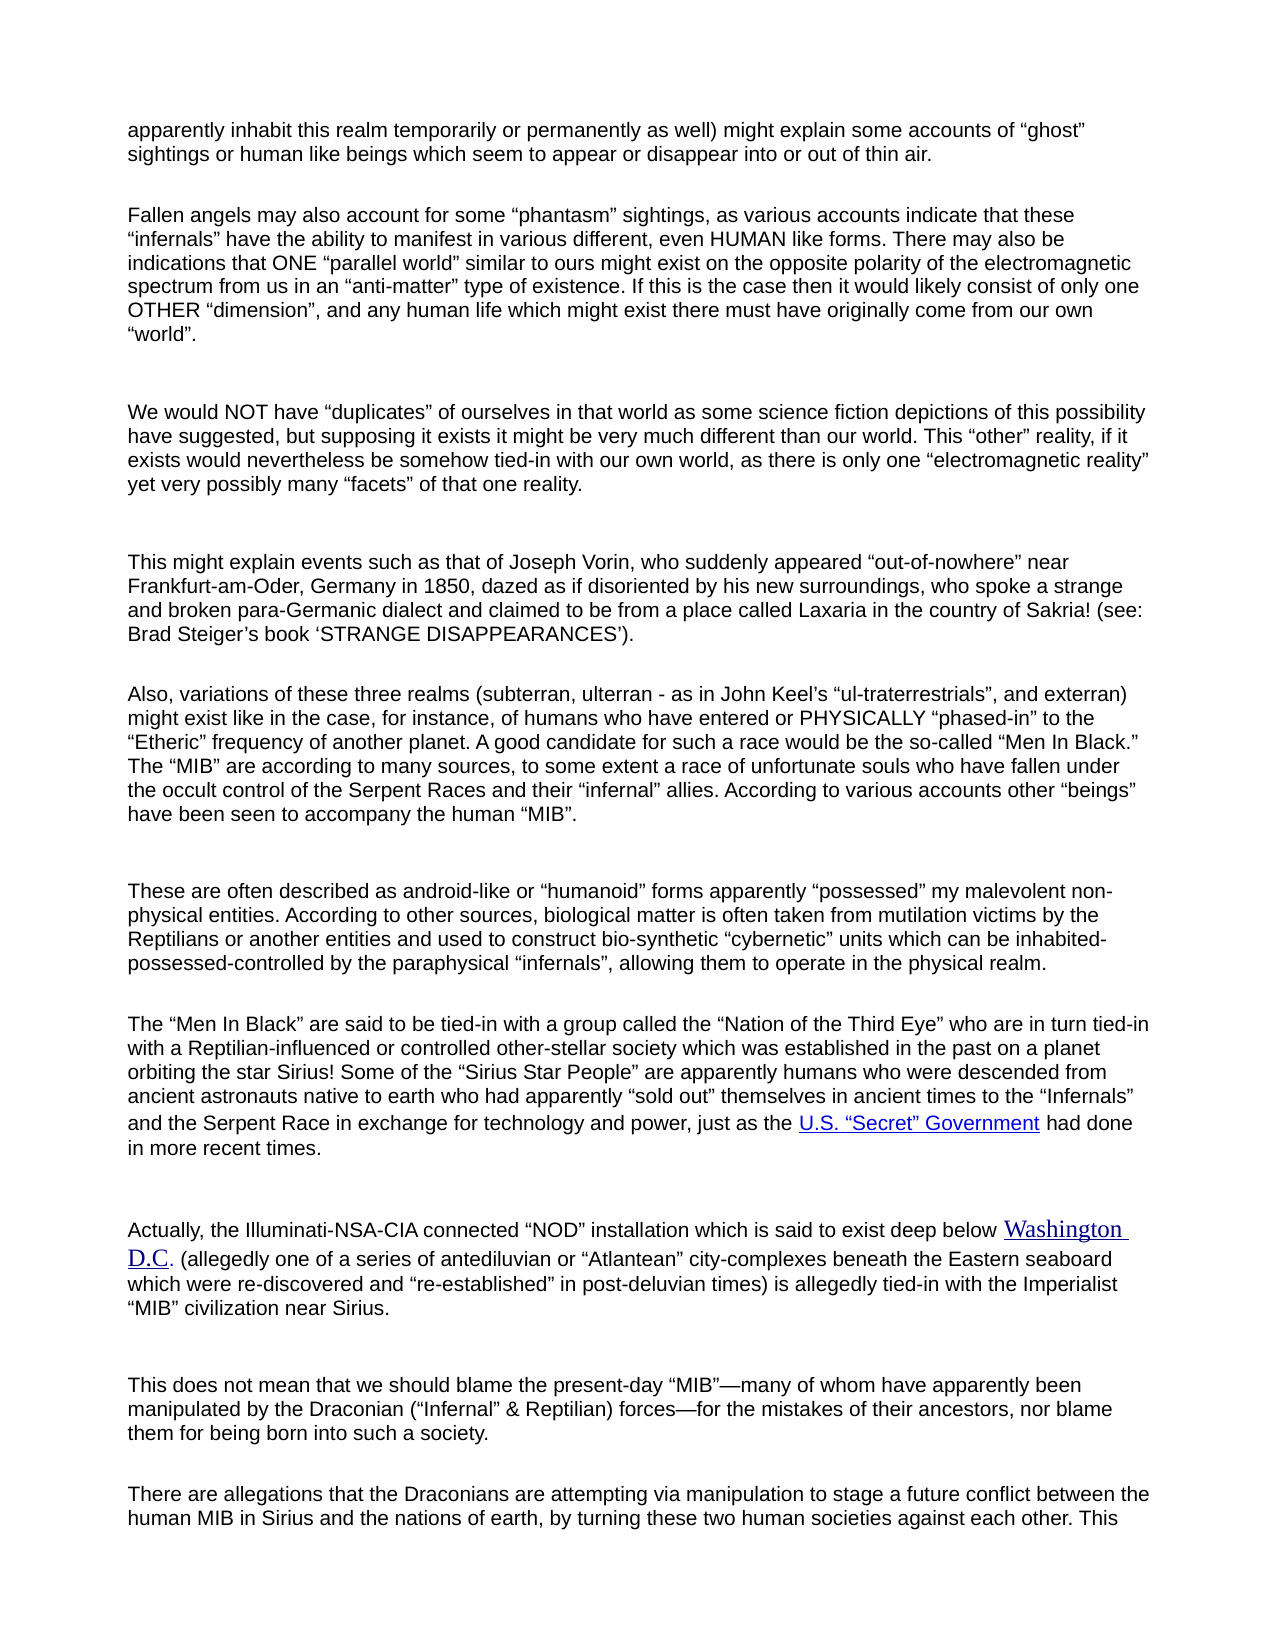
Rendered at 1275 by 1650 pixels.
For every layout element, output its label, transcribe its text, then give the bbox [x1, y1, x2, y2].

text There are allegations that the Draconians are attempting via manipulation to stage a future conflict between the human MIB in Sirius and the nations of earth, by turning these two human societies against each other. This [127, 1457, 1154, 1529]
text These are often described as android-like or “humanoid” forms apparently “possessed” my malevolent non-physical entities. According to other sources, biological matter is often taken from mutilation victims by the Reptilians or another entities and used to construct bio-synthetic “cybernetic” units which can be inhabited-possessed-controlled by the paraphysical “infernals”, allowing them to operate in the physical realm. [127, 879, 1154, 975]
text Also, variations of these three realms (subterran, ulterran - as in John Keel’s “ul-traterrestrials”, and exterran) might exist like in the case, for instance, of humans who have entered or PHYSICALLY “phased-in” to the “Etheric” frequency of another planet. A good candidate for such a race would be the so-called “Men In Black.” The “MIB” are according to many sources, to some extent a race of unfortunate souls who have fallen under the occult control of the Serpent Races and their “infernal” allies. According to various accounts other “beings” have been seen to accompany the human “MIB”. [127, 658, 1154, 826]
text apparently inhabit this realm temporarily or permanently as well) might explain some accounts of “ghost” sightings or human like beings which seem to appear or disappear into or out of thin air. [127, 118, 1154, 166]
text Actually, the Illuminati-NSA-CIA connected “NOD” installation which is said to exist deep below Washington D.C. (allegedly one of a series of antediluvian or “Atlantean” city-complexes beneath the Eastern seaboard which were re-discovered and “re-established” in post-deluvian times) is allegedly tied-in with the Imperialist “MIB” civilization near Sirius. [127, 1214, 1154, 1319]
text The “Men In Black” are said to be tied-in with a group called the “Nation of the Third Eye” who are in turn tied-in with a Reptilian-influenced or controlled other-stellar society which was established in the past on a planet orbiting the star Sirius! Some of the “Sirius Star People” are apparently humans who were descended from ancient astronauts native to earth who had apparently “sold out” themselves in ancient times to the “Infernals” and the Serpent Race in exchange for technology and power, just as the U.S. “Secret” Government had done in more recent times. [127, 988, 1154, 1160]
text Fallen angels may also account for some “phantasm” sightings, as various accounts indicate that these “infernals” have the ability to manifest in various different, even HUMAN like forms. There may also be indications that ONE “parallel world” similar to ours might exist on the opposite polarity of the electromagnetic spectrum from us in an “anti-matter” type of existence. If this is the case then it would likely consist of only one OTHER “dimension”, and any human life which might exist there must have originally come from our own “world”. [127, 178, 1154, 346]
text We would NOT have “duplicates” of ourselves in that world as some science fiction depictions of this possibility have suggested, but supposing it exists it might be very much different than our world. This “other” reality, if it exists would nevertheless be somehow tied-in with our own world, as there is only one “electromagnetic reality” yet very possibly many “facets” of that one reality. [127, 400, 1154, 496]
text This does not mean that we should blame the present-day “MIB”—many of whom have apparently been manipulated by the Draconian (“Infernal” & Reptilian) forces—for the mistakes of their ancestors, nor blame them for being born into such a society. [127, 1373, 1154, 1445]
text This might explain events such as that of Joseph Vorin, who suddenly appeared “out-of-nowhere” near Frankfurt-am-Oder, Germany in 1850, dazed as if disoriented by his new surroundings, who spoke a strange and broken para-Germanic dialect and claimed to be from a place called Laxaria in the country of Sakria! (see: Brad Steiger’s book ‘STRANGE DISAPPEARANCES’). [127, 549, 1154, 645]
